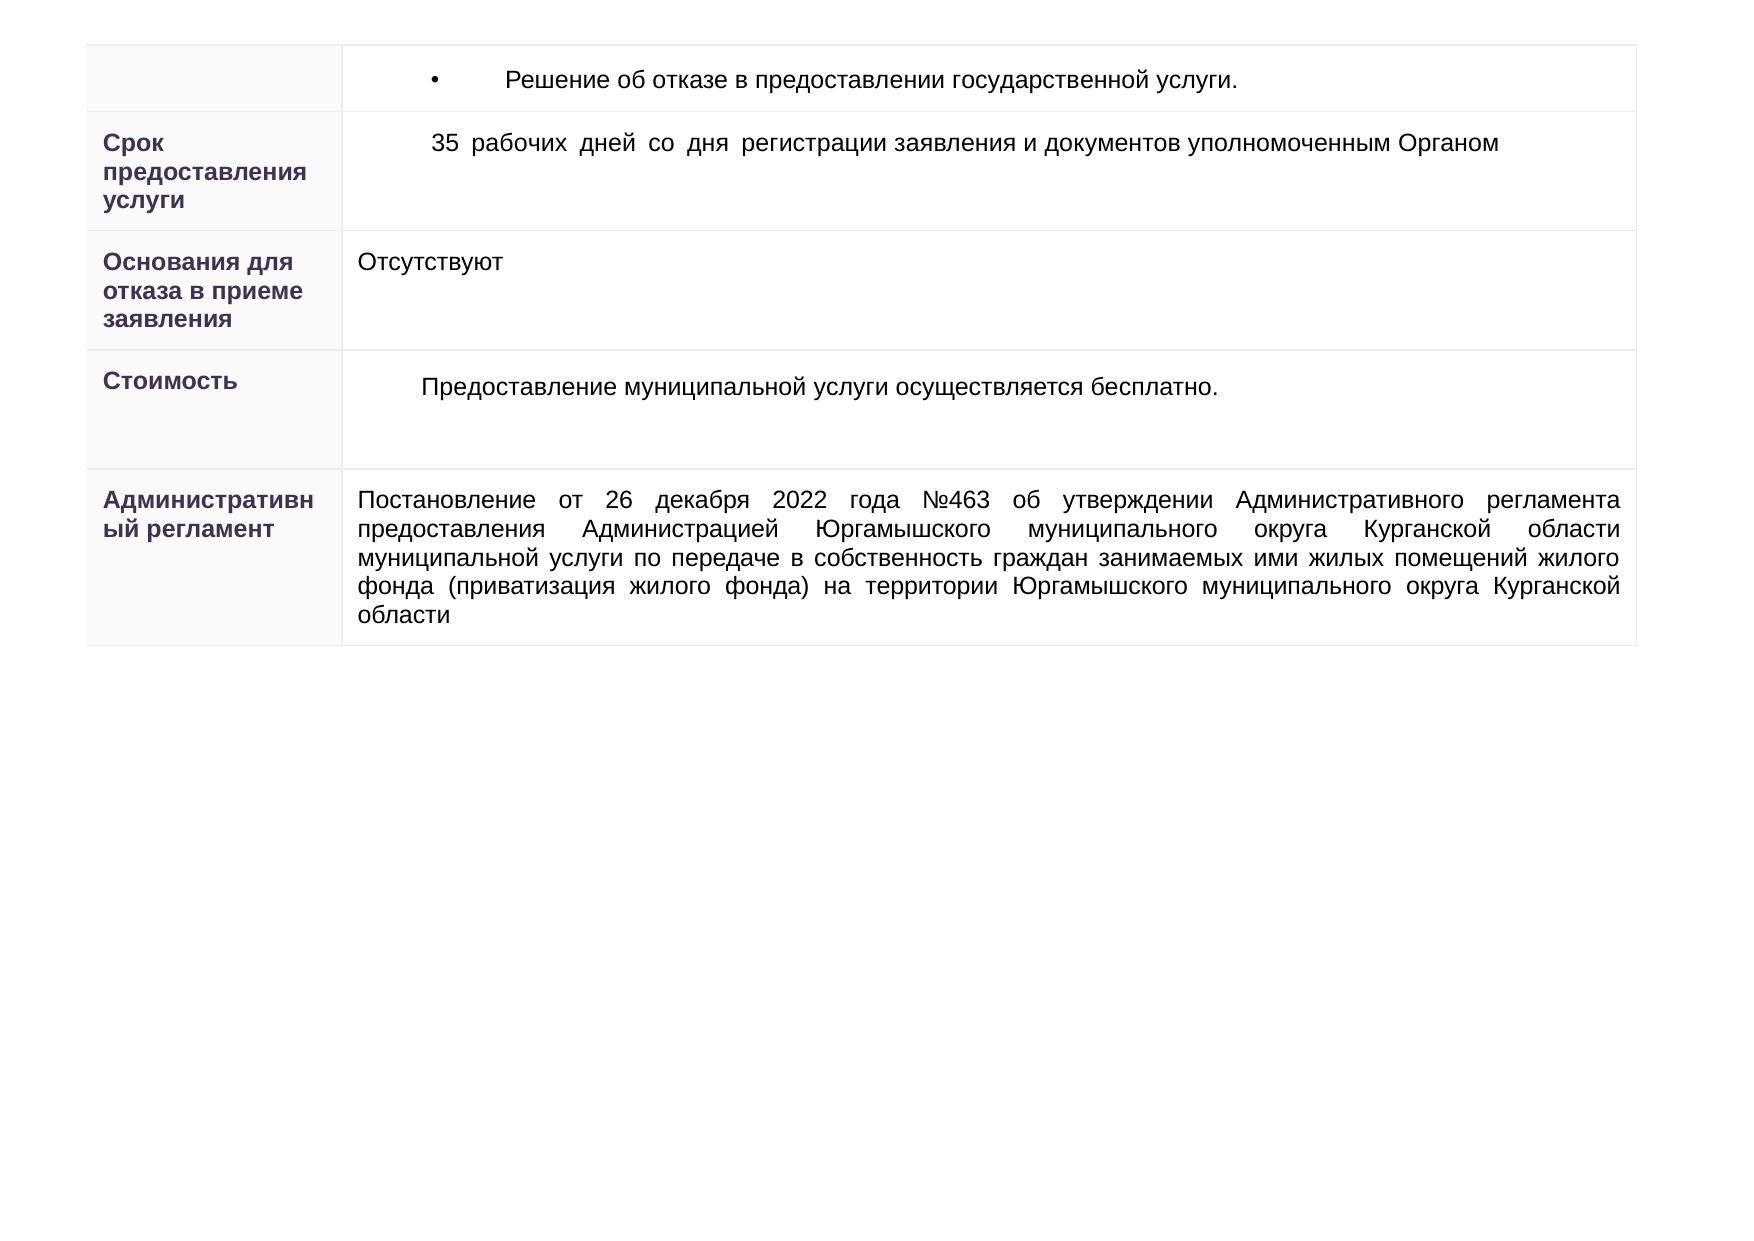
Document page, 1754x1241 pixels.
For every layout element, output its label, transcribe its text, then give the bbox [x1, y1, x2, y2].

table_cell Стоимость [87, 351, 341, 468]
table_cell Основания для отказа в приеме заявления [87, 231, 341, 349]
table_cell Предоставление муниципальной услуги осуществляется бесплатно. [343, 351, 1636, 468]
table_cell Решение о заключении договора о передаче жилого помещения в собственность граждан с приложением проекта договора о передаче жилого помещения в собственность граждан в форме электронного документа, подписанного усиленной электронной подписью; Решение об отказе в предоставлении государственной услуги. [343, 46, 1636, 111]
table_cell Постановление от 26 декабря 2022 года №463 об утверждении Административного регламента предоставления Администрацией Юргамышского муниципального округа Курганской области муниципальной услуги по передаче в собственность граждан занимаемых ими жилых помещений жилого фонда (приватизация жилого фонда) на территории Юргамышского муниципального округа Курганской области [343, 470, 1636, 644]
table_cell Срок предоставления услуги [87, 112, 341, 230]
table_cell [87, 46, 341, 111]
table_cell Отсутствуют [343, 231, 1636, 349]
table_cell Административный регламент [87, 470, 341, 644]
table_cell 35 рабочих дней со дня регистрации заявления и документов уполномоченным Органом [343, 112, 1636, 230]
